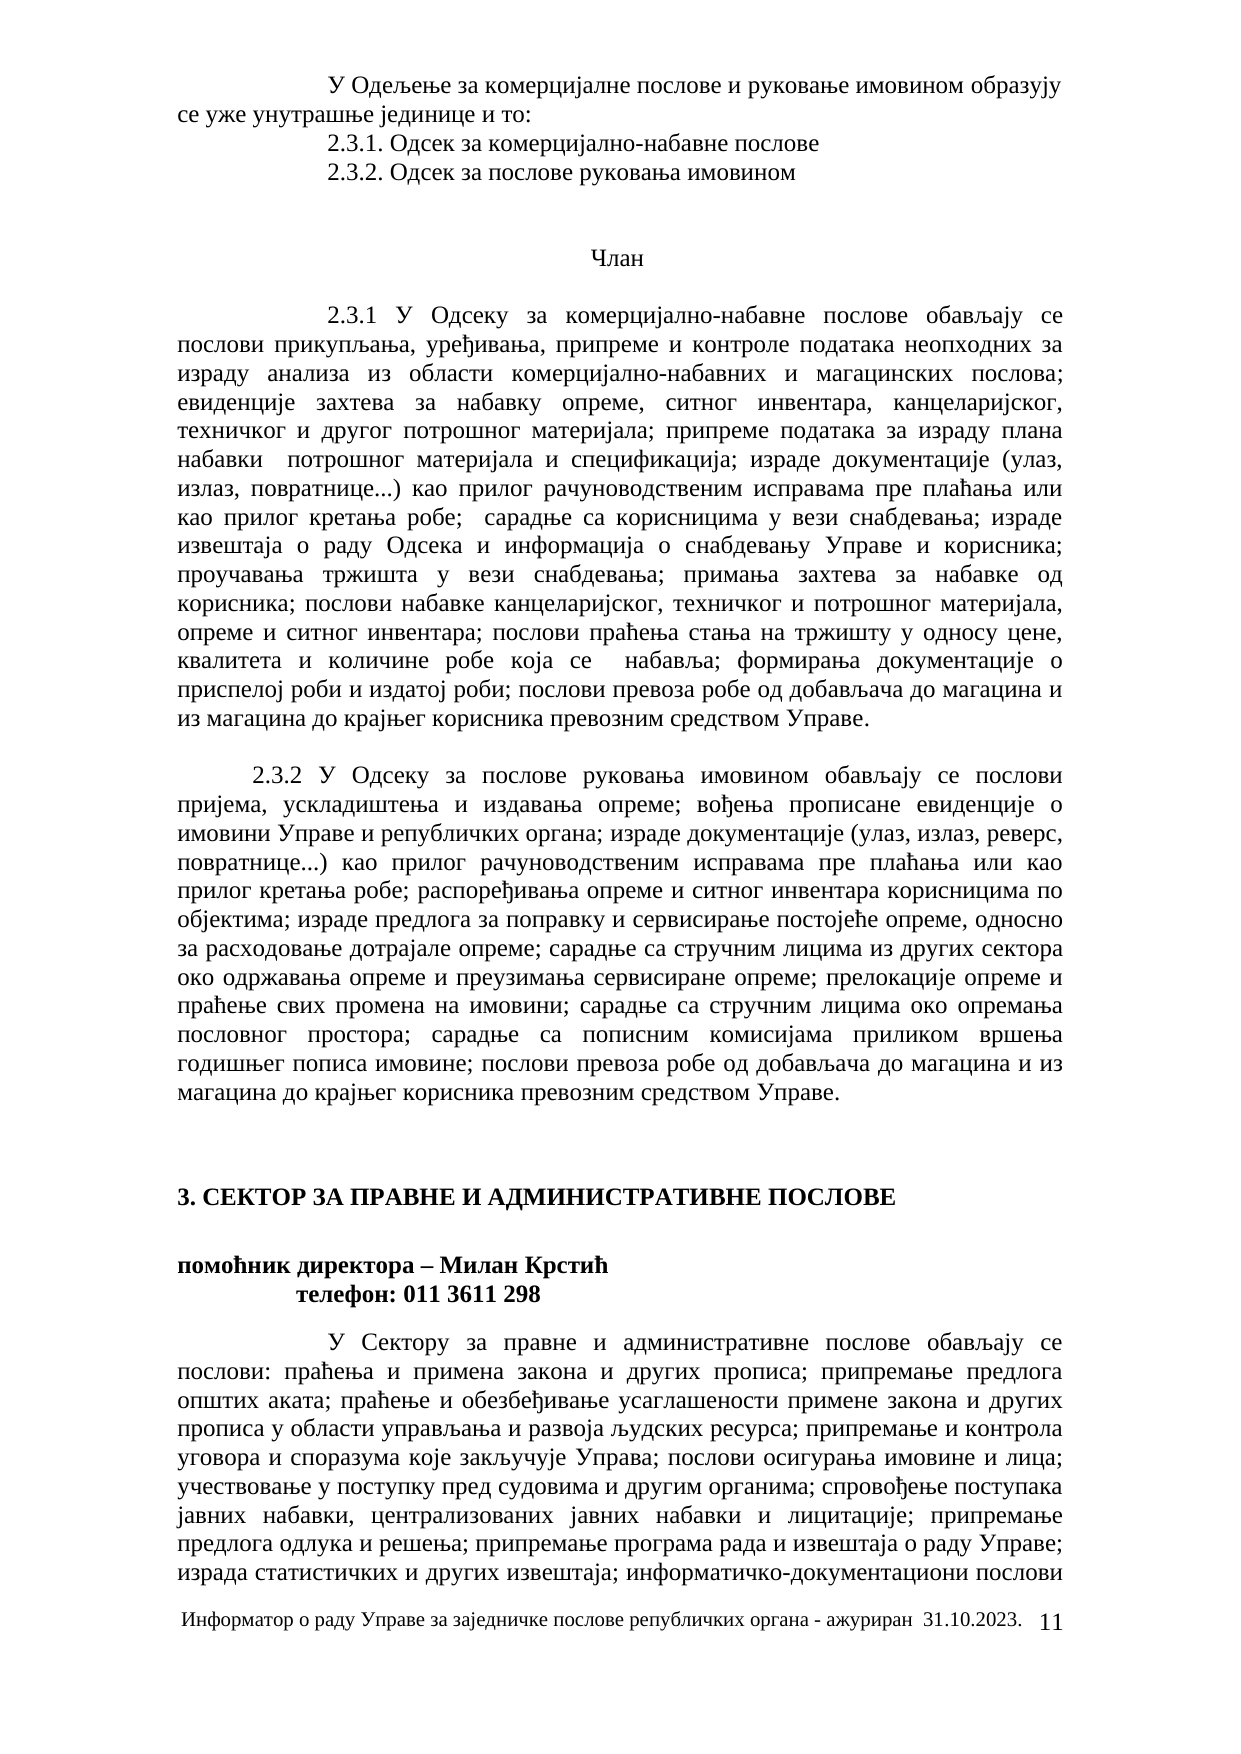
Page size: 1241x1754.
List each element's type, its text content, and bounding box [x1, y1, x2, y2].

text 2.3.1. Одсек за комерцијално-набавне послове [177, 128, 1063, 157]
text 2.3.2. Одсек за послове руковања имовином [177, 157, 1063, 186]
text 2.3.2 У Одсеку за послове руковања имовином обављају се послови пријема, ускладиштења и издавања опреме; вођења прописане евиденције о имовини Управе и републичких органа; израде документације (улаз, излаз, реверс, повратнице...) као прилог рачуноводственим исправама пре плаћања или као прилог кретања робе; распоређивања опреме и ситног инвентара корисницима по објектима; израде предлога за поправку и сервисирање постојеће опреме, односно за расходовање дотрајале опреме; сарадње са стручним лицима из других сектора око одржавања опреме и преузимања сервисиране опреме; прелокације опреме и праћење свих промена на имовини; сарадње са стручним лицима око опремања пословног простора; сарадње са пописним комисијама приликом вршења годишњег пописа имовине; послови превоза робе од добављача до магацина и из магацина до крајњег корисника превозним средством Управе. [177, 761, 1063, 1106]
text У Сектору за правне и административне послове обављају се послови: праћења и примена закона и других прописа; припремање предлога општих аката; праћење и обезбеђивање усаглашености примене закона и других прописа у области управљања и развоја људских ресурса; припремање и контрола уговора и споразума које закључује Управа; послови осигурања имовине и лица; учествовање у поступку пред судовима и другим органима; спровођење поступака јавних набавки, централизованих јавних набавки и лицитације; припремање предлога одлука и решења; припремање програма рада и извештаја о раду Управе; израда статистичких и других извештаја; информатичко-документациони послови [177, 1327, 1063, 1586]
text 2.3.1 У Одсеку за комерцијално-набавне послове обављају се послови прикупљања, уређивања, припреме и контроле података неопходних за израду анализа из области комерцијално-набавних и магацинских послова; евиденције захтева за набавку опреме, ситног инвентара, канцеларијског, техничког и другог потрошног материјала; припреме података за израду плана набавки потрошног материјала и спецификација; израде документације (улаз, излаз, повратнице...) као прилог рачуноводственим исправама пре плаћања или као прилог кретања робе; сарадње са корисницима у вези снабдевања; израде извештаја о раду Одсека и информација о снабдевању Управе и корисника; проучавања тржишта у вези снабдевања; примања захтева за набавке од корисника; послови набавке канцеларијског, техничког и потрошног материјала, опреме и ситног инвентара; послови праћења стања на тржишту у односу цене, квалитета и количине робе која се набавља; формирања документације о приспелој роби и издатој роби; послови превоза робе од добављача до магацина и из магацина до крајњег корисника превозним средством Управе. [177, 301, 1063, 732]
text Члан [177, 243, 1063, 272]
text помоћник директора – Милан Крстић [177, 1251, 1063, 1279]
text У Одељење за комерцијалне послове и руковање имовином образују се уже унутрашње јединице и то: [177, 71, 1063, 128]
text 3. СЕКТОР ЗА ПРАВНЕ И АДМИНИСТРАТИВНЕ ПОСЛОВЕ [177, 1182, 1063, 1210]
text телефон: 011 3611 298 [177, 1279, 1063, 1308]
